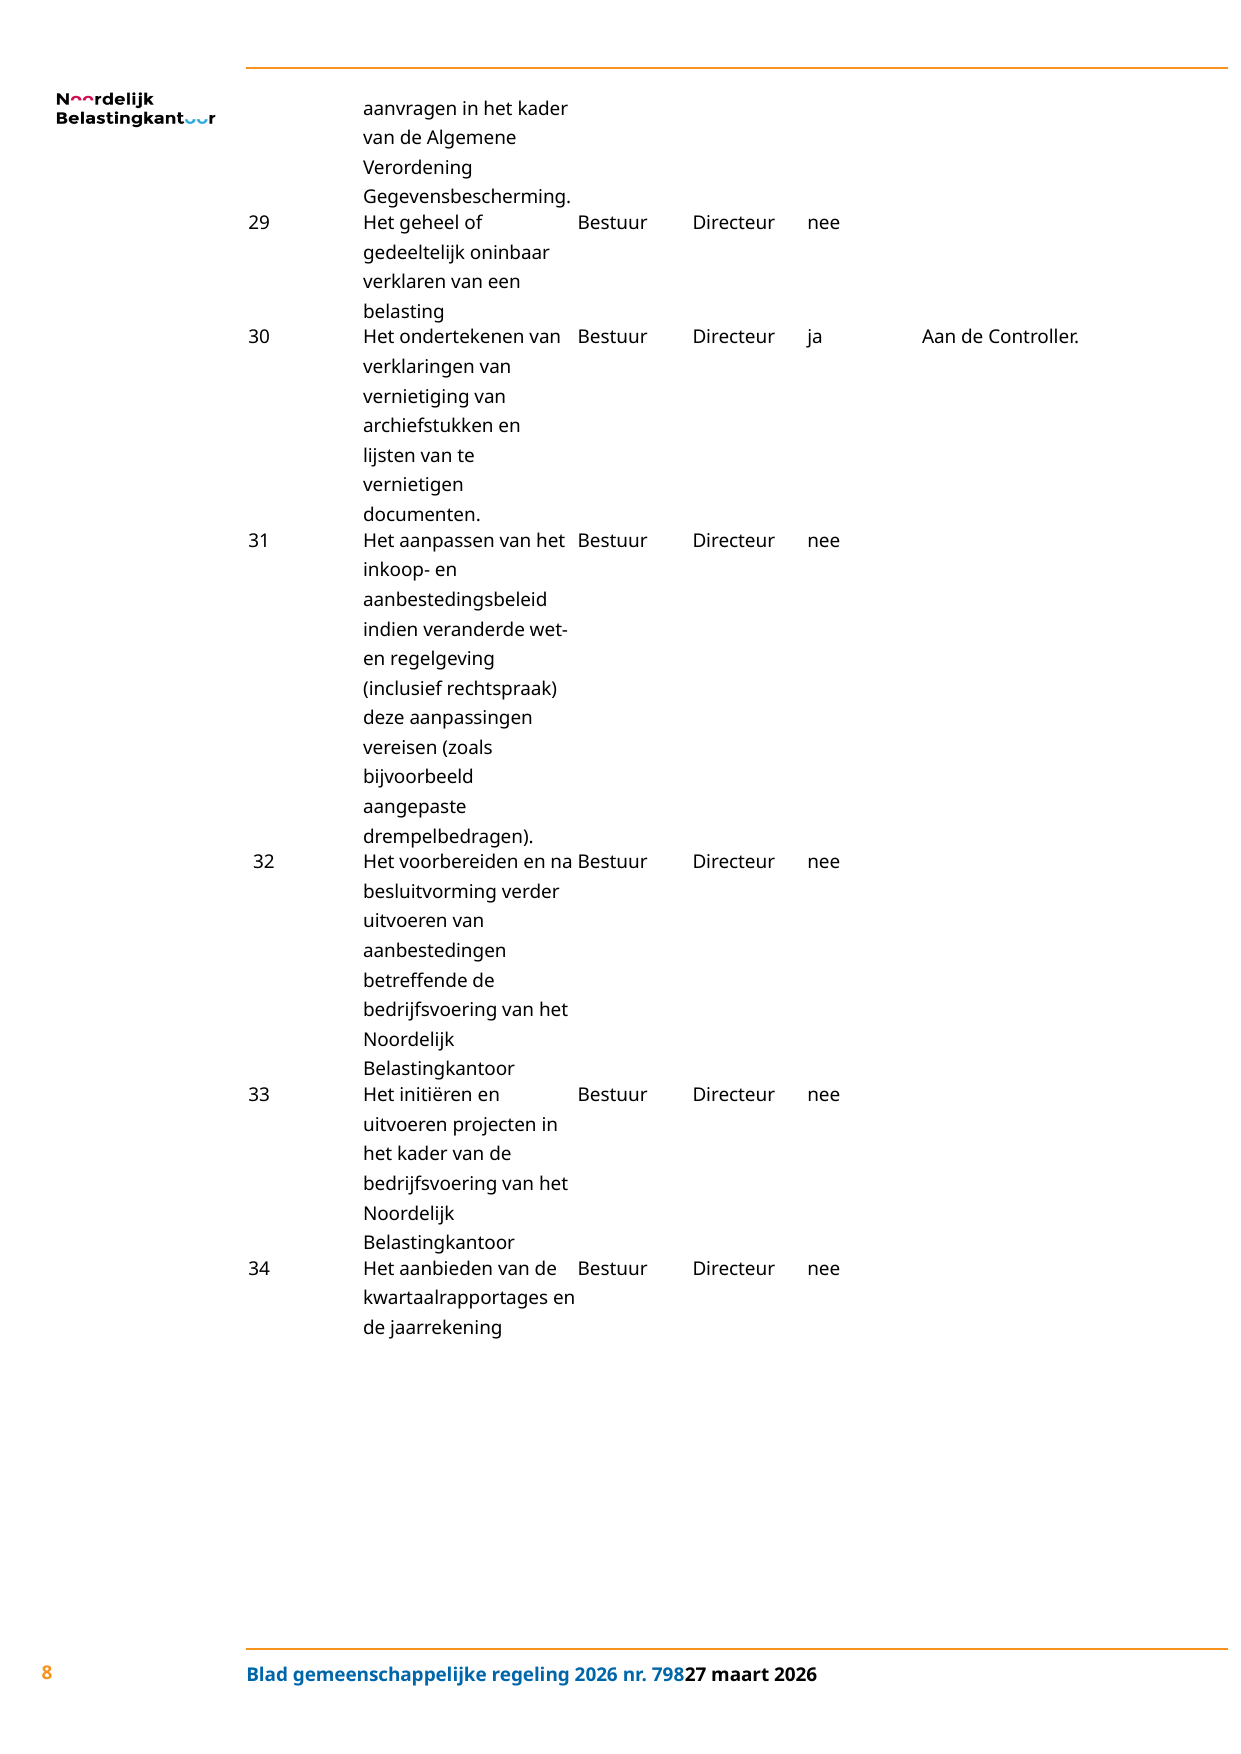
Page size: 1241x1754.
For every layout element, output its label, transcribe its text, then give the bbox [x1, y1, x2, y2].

table_cell Directeur [692, 209, 807, 324]
table_cell Het aanpassen van het inkoop- en aanbestedingsbeleid indien veranderde wet- en regelgeving (inclusief rechtspraak) deze aanpassingen vereisen (zoals bijvoorbeeld aangepaste drempelbedragen). [363, 527, 577, 848]
table_cell Het aanbieden van de kwartaalrapportages en de jaarrekening [363, 1255, 577, 1340]
table_cell [922, 849, 1152, 1081]
table_cell Bestuur [578, 849, 692, 1081]
table_cell Directeur [692, 527, 807, 848]
table_cell [922, 209, 1152, 324]
table_cell [692, 95, 807, 209]
table_cell Aan de Controller. [922, 324, 1152, 527]
table_cell [248, 95, 363, 209]
table_cell 33 [248, 1081, 363, 1255]
table_cell [578, 95, 692, 209]
table_cell Bestuur [578, 1255, 692, 1340]
table_cell [922, 527, 1152, 848]
table_cell Bestuur [578, 1081, 692, 1255]
table_cell [922, 95, 1152, 209]
table_cell 29 [248, 209, 363, 324]
table_cell Het initiëren en uitvoeren projecten in het kader van de bedrijfsvoering van het Noordelijk Belastingkantoor [363, 1081, 577, 1255]
table_cell 32 [248, 849, 363, 1081]
table_cell [807, 95, 922, 209]
table_cell [922, 1255, 1152, 1340]
table_cell Het voorbereiden en na besluitvorming verder uitvoeren van aanbestedingen betreffende de bedrijfsvoering van het Noordelijk Belastingkantoor [363, 849, 577, 1081]
picture [41, 47, 231, 172]
table_cell nee [807, 1255, 922, 1340]
table_cell Directeur [692, 849, 807, 1081]
table_cell Directeur [692, 324, 807, 527]
table_cell Directeur [692, 1081, 807, 1255]
table_cell 30 [248, 324, 363, 527]
table_cell nee [807, 209, 922, 324]
table_cell Het ondertekenen van verklaringen van vernietiging van archiefstukken en lijsten van te vernietigen documenten. [363, 324, 577, 527]
table_cell Directeur [692, 1255, 807, 1340]
table_cell Bestuur [578, 209, 692, 324]
table_cell 31 [248, 527, 363, 848]
table_cell aanvragen in het kader van de Algemene Verordening Gegevensbescherming. [363, 95, 577, 209]
table_cell nee [807, 527, 922, 848]
table_cell [922, 1081, 1152, 1255]
table_cell Bestuur [578, 324, 692, 527]
table_cell Het geheel of gedeeltelijk oninbaar verklaren van een belasting [363, 209, 577, 324]
table_cell nee [807, 849, 922, 1081]
table_cell 34 [248, 1255, 363, 1340]
table_cell ja [807, 324, 922, 527]
table_cell nee [807, 1081, 922, 1255]
table_cell Bestuur [578, 527, 692, 848]
